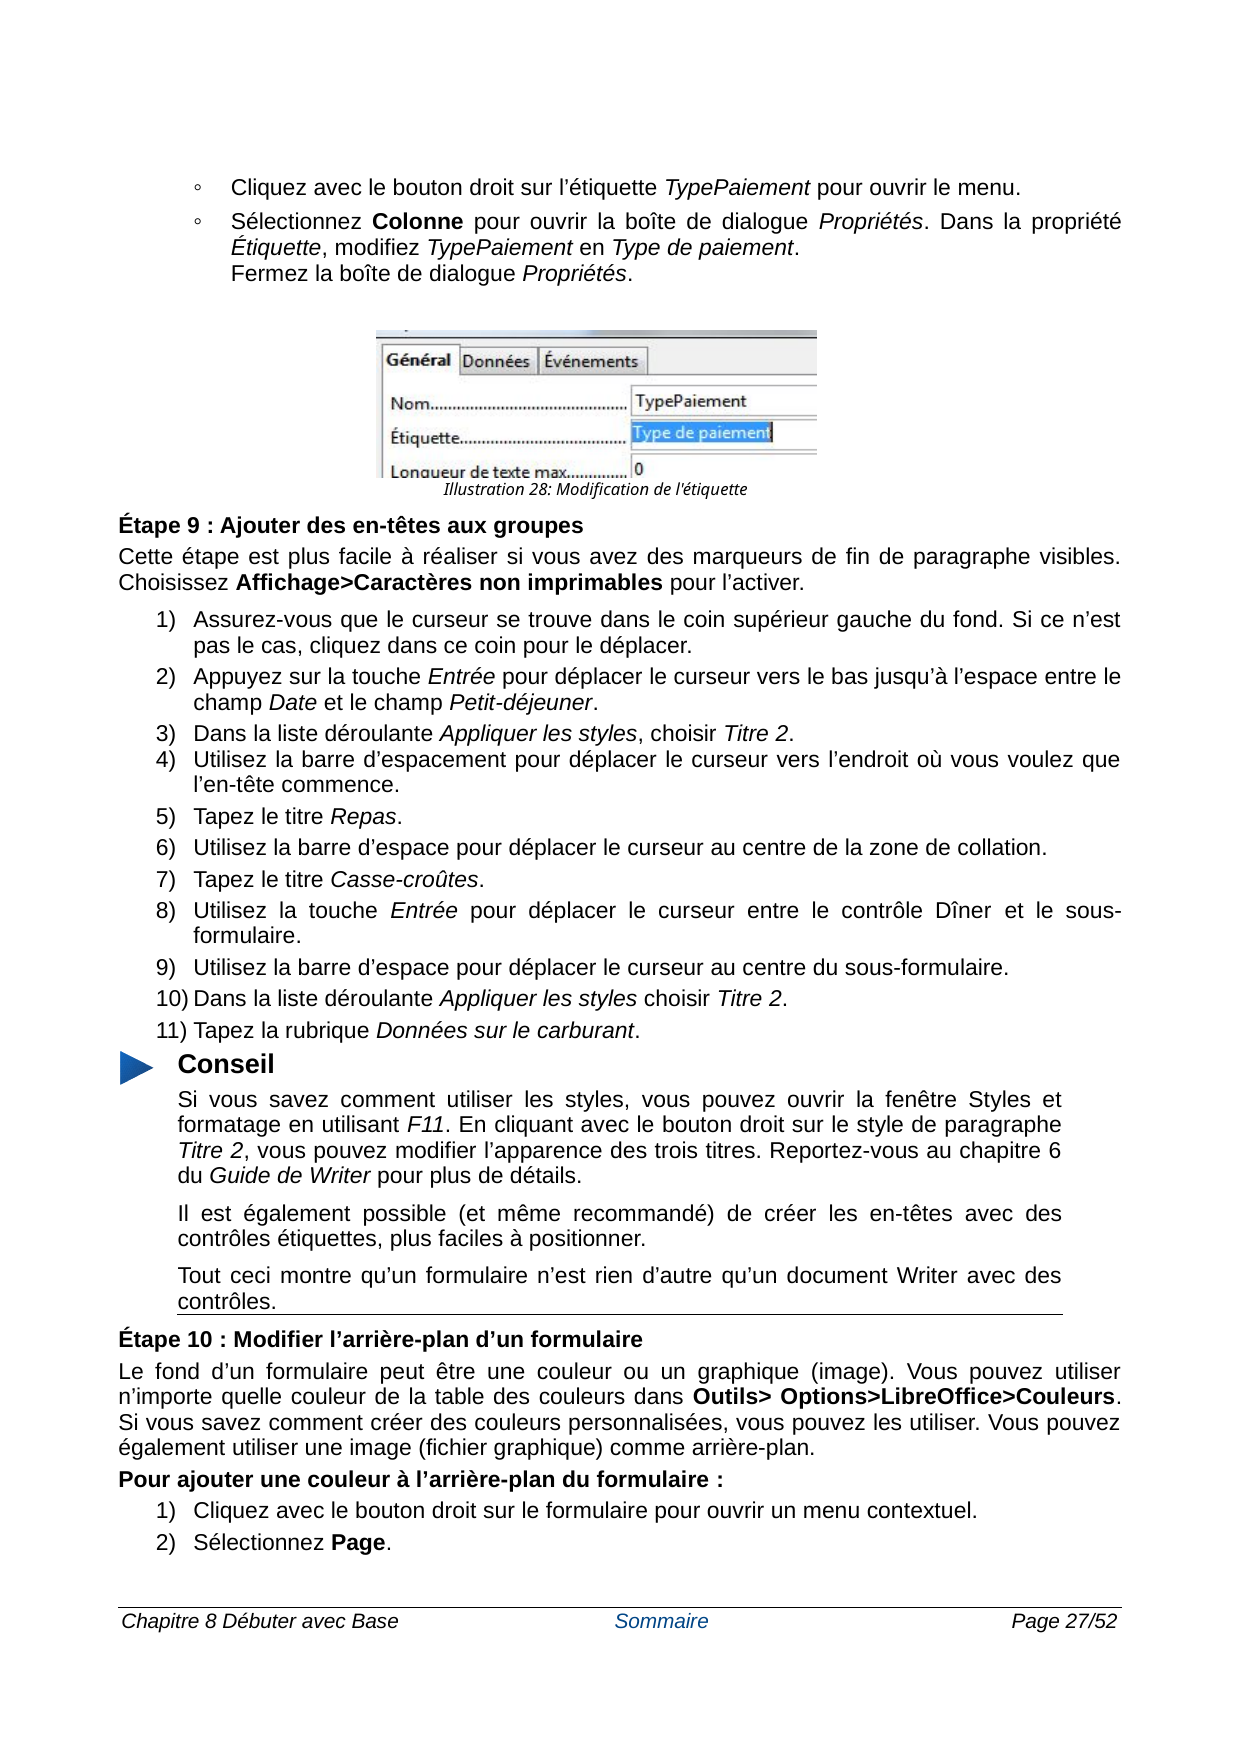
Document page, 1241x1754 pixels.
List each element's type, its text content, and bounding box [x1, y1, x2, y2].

list Dans la liste déroulante Appliquer les styles choisir Titre 2. [156, 986, 1122, 1012]
text Cette étape est plus facile à réaliser si vous avez des marqueurs de fin de paragraphe visibles. Choisissez Affichage>Caractères non imprimables pour l’activer. [118, 544, 1122, 595]
list Utilisez la barre d’espacement pour déplacer le curseur vers l’endroit où vous voulez que l’en-tête commence. [156, 746, 1122, 797]
picture [376, 330, 817, 478]
list Dans la liste déroulante Appliquer les styles, choisir Titre 2. [156, 721, 1122, 746]
text Illustration 28: Modification de l'étiquette [376, 478, 817, 501]
list Conseil [80, 1049, 1122, 1087]
list Appuyez sur la touche Entrée pour déplacer le curseur vers le bas jusqu’à l’espace entre le champ Date et le champ Petit-déjeuner. [156, 664, 1122, 715]
list Utilisez la touche Entrée pour déplacer le curseur entre le contrôle Dîner et le sous-formulaire. [156, 898, 1122, 949]
list Tapez le titre Casse-croûtes. [156, 866, 1122, 892]
list Sélectionnez Page. [156, 1529, 1122, 1555]
list Sélectionnez Colonne pour ouvrir la boîte de dialogue Propriétés. Dans la propriété Étiquette, modifiez TypePaiement en Type de paiement. Fermez la boîte de dialogue Propriétés. [193, 207, 1122, 286]
subtitle Étape 9 : Ajouter des en-têtes aux groupes [118, 318, 1122, 538]
list Tapez le titre Repas. [156, 803, 1122, 829]
text Il est également possible (et même recommandé) de créer les en-têtes avec des contrôles étiquettes, plus faciles à positionner. [177, 1200, 1063, 1251]
list Assurez-vous que le curseur se trouve dans le coin supérieur gauche du fond. Si ce n’est pas le cas, cliquez dans ce coin pour le déplacer. [156, 607, 1122, 658]
text Le fond d’un formulaire peut être une couleur ou un graphique (image). Vous pouvez utiliser n’importe quelle couleur de la table des couleurs dans Outils> Options>LibreOffice>Couleurs. Si vous savez comment créer des couleurs personnalisées, vous pouvez les utiliser. Vous pouvez également utiliser une image (fichier graphique) comme arrière-plan. [118, 1358, 1122, 1461]
subtitle Pour ajouter une couleur à l’arrière-plan du formulaire : [118, 1467, 1122, 1492]
text Étape 10 : Modifier l’arrière-plan d’un formulaire [118, 1327, 1122, 1353]
text Si vous savez comment utiliser les styles, vous pouvez ouvrir la fenêtre Styles et formatage en utilisant F11. En cliquant avec le bouton droit sur le style de paragraphe Titre 2, vous pouvez modifier l’apparence des trois titres. Reportez-vous au chapitre 6 du Guide de Writer pour plus de détails. [177, 1087, 1063, 1189]
text Tout ceci montre qu’un formulaire n’est rien d’autre qu’un document Writer avec des contrôles. [177, 1263, 1063, 1314]
list Cliquez avec le bouton droit sur le formulaire pour ouvrir un menu contextuel. [156, 1498, 1122, 1523]
list Utilisez la barre d’espace pour déplacer le curseur au centre de la zone de collation. [156, 835, 1122, 860]
list Cliquez avec le bouton droit sur l’étiquette TypePaiement pour ouvrir le menu. [193, 173, 1122, 201]
list Tapez la rubrique Données sur le carburant. [156, 1018, 1122, 1043]
list Utilisez la barre d’espace pour déplacer le curseur au centre du sous-formulaire. [156, 955, 1122, 980]
